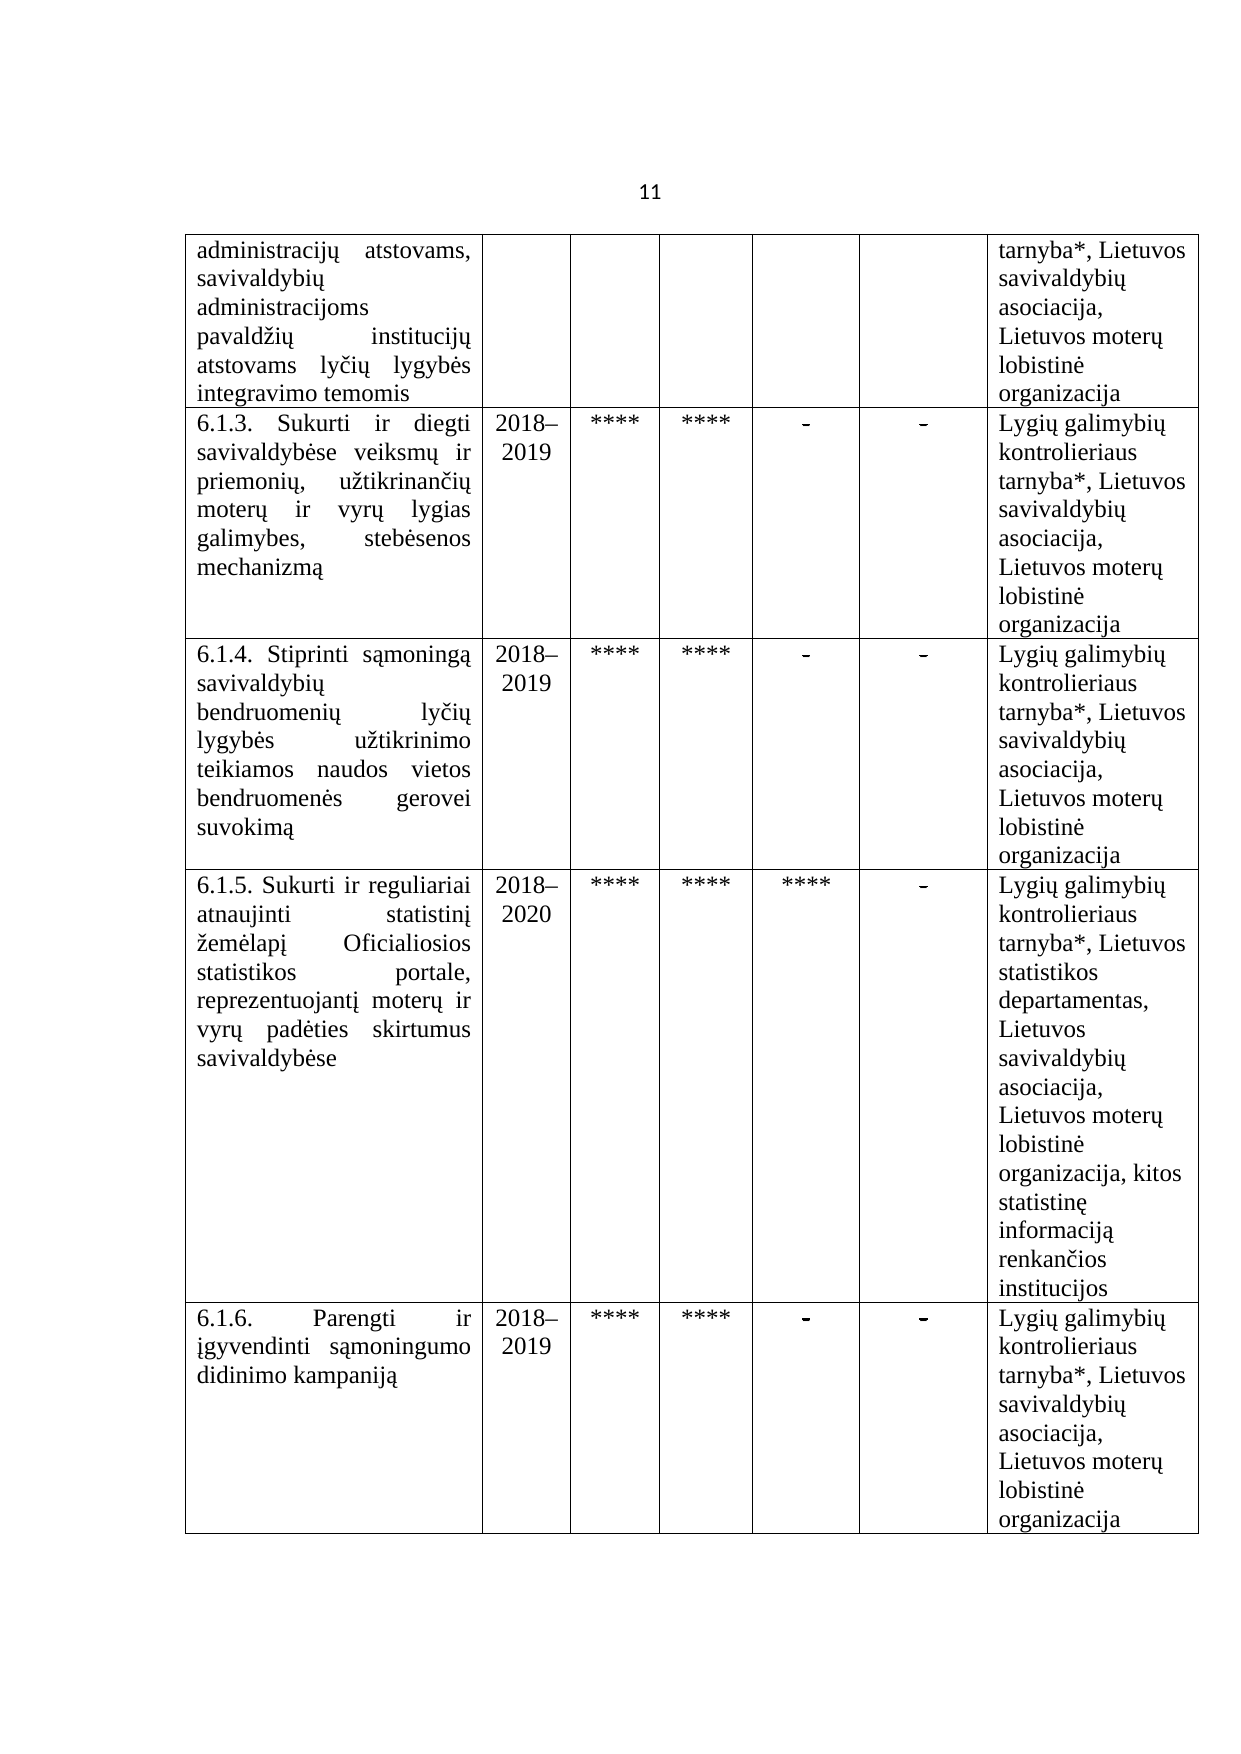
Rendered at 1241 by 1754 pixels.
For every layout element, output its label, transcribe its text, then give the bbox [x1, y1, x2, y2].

table_cell [483, 235, 570, 407]
table_cell administracijų atstovams, savivaldybių administracijoms pavaldžių institucijų atstovams lyčių lygybės integravimo temomis [186, 235, 482, 407]
table_cell [1199, 869, 1207, 1302]
table_cell - [860, 408, 987, 638]
table_cell **** [571, 870, 659, 1302]
table_cell [1199, 407, 1207, 638]
table_cell - [753, 639, 859, 869]
table_cell **** [571, 639, 659, 869]
table_cell **** [571, 408, 659, 638]
table_cell **** [660, 870, 752, 1302]
table_cell 2018–2020 [483, 870, 570, 1302]
table_cell - [860, 1303, 987, 1533]
table_cell Lygių galimybių kontrolieriaus tarnyba*, Lietuvos statistikos departamentas, Lietuvos savivaldybių asociacija, Lietuvos moterų lobistinė organizacija, kitos statistinę informaciją renkančios institucijos [988, 870, 1198, 1302]
table_cell 2018–2019 [483, 1303, 570, 1533]
table_cell **** [753, 870, 859, 1302]
table_cell tarnyba*, Lietuvos savivaldybių asociacija, Lietuvos moterų lobistinė organizacija [988, 235, 1198, 407]
table_cell **** [571, 1303, 659, 1533]
table_cell Lygių galimybių kontrolieriaus tarnyba*, Lietuvos savivaldybių asociacija, Lietuvos moterų lobistinė organizacija [988, 408, 1198, 638]
table_cell [1199, 234, 1207, 407]
table_cell - [753, 235, 859, 407]
table_cell Lygių galimybių kontrolieriaus tarnyba*, Lietuvos savivaldybių asociacija, Lietuvos moterų lobistinė organizacija [988, 1303, 1198, 1533]
table_cell - [860, 870, 987, 1302]
table_cell **** [660, 408, 752, 638]
table_cell **** [660, 1303, 752, 1533]
table_cell [1199, 638, 1207, 869]
table_cell 6.1.5. Sukurti ir reguliariai atnaujinti statistinį žemėlapį Oficialiosios statistikos portale, reprezentuojantį moterų ir vyrų padėties skirtumus savivaldybėse [186, 870, 482, 1302]
table_cell 2018–2019 [483, 408, 570, 638]
table_cell 6.1.4. Stiprinti sąmoningą savivaldybių bendruomenių lyčių lygybės užtikrinimo teikiamos naudos vietos bendruomenės gerovei suvokimą [186, 639, 482, 869]
table_cell - [753, 1303, 859, 1533]
table_cell - [753, 408, 859, 638]
table_cell [1199, 1302, 1207, 1533]
table_cell - [860, 639, 987, 869]
table_cell [660, 235, 752, 407]
table_cell **** [660, 639, 752, 869]
table_cell - [860, 235, 987, 407]
table_cell Lygių galimybių kontrolieriaus tarnyba*, Lietuvos savivaldybių asociacija, Lietuvos moterų lobistinė organizacija [988, 639, 1198, 869]
table_cell [571, 235, 659, 407]
table_cell 2018–2019 [483, 639, 570, 869]
table_cell 6.1.3. Sukurti ir diegti savivaldybėse veiksmų ir priemonių, užtikrinančių moterų ir vyrų lygias galimybes, stebėsenos mechanizmą [186, 408, 482, 638]
table_cell 6.1.6. Parengti ir įgyvendinti sąmoningumo didinimo kampaniją [186, 1303, 482, 1533]
